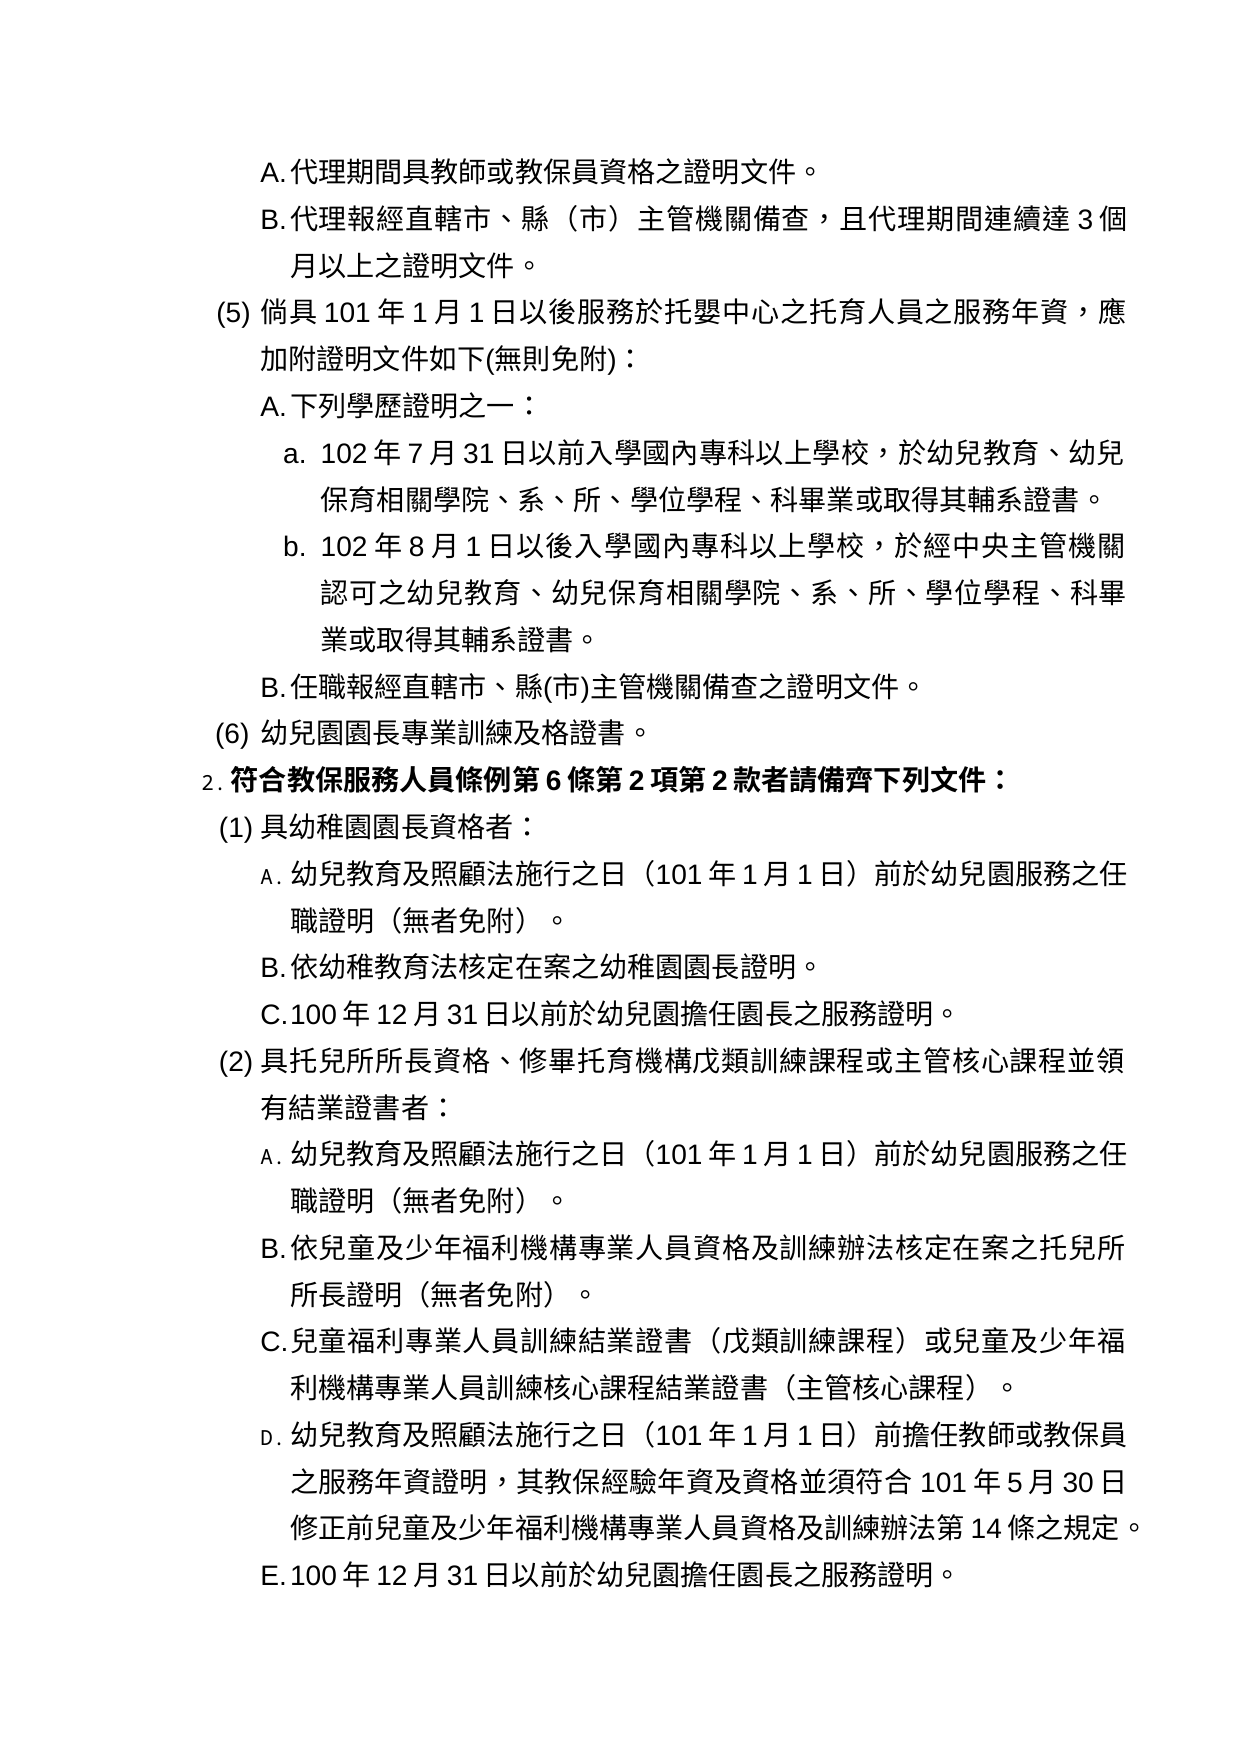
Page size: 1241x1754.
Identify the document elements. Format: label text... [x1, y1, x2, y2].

list 具托兒所所長資格、修畢托育機構戊類訓練課程或主管核心課程並領有結業證書者： [219, 1039, 1128, 1126]
list 依幼稚教育法核定在案之幼稚園園長證明。 [260, 945, 1128, 986]
list 100年12月31日以前於幼兒園擔任園長之服務證明。 [260, 1553, 1128, 1594]
list 倘具101年1月1日以後服務於托嬰中心之托育人員之服務年資，應加附證明文件如下(無則免附)： [216, 290, 1128, 378]
list 符合教保服務人員條例第6條第2項第2款者請備齊下列文件： [201, 758, 1128, 799]
list 102年7月31日以前入學國內專科以上學校，於幼兒教育、幼兒保育相關學院、系、所、學位學程、科畢業或取得其輔系證書。 [283, 431, 1128, 518]
list 幼兒教育及照顧法施行之日（101年1月1日）前於幼兒園服務之任職證明（無者免附）。 [260, 852, 1128, 939]
list 兒童福利專業人員訓練結業證書（戊類訓練課程）或兒童及少年福利機構專業人員訓練核心課程結業證書（主管核心課程）。 [260, 1319, 1128, 1407]
list 代理報經直轄市、縣（市）主管機關備查，且代理期間連續達3個月以上之證明文件。 [260, 197, 1128, 284]
list 幼兒教育及照顧法施行之日（101年1月1日）前擔任教師或教保員之服務年資證明，其教保經驗年資及資格並須符合101年5月30日修正前兒童及少年福利機構專業人員資格及訓練辦法第14條之規定。 [260, 1413, 1128, 1547]
list 幼兒園園長專業訓練及格證書。 [215, 711, 1128, 752]
list 102年8月1日以後入學國內專科以上學校，於經中央主管機關認可之幼兒教育、幼兒保育相關學院、系、所、學位學程、科畢業或取得其輔系證書。 [283, 524, 1128, 658]
list 下列學歷證明之一： [260, 384, 1128, 424]
list 具幼稚園園長資格者： [219, 805, 1128, 846]
list 代理期間具教師或教保員資格之證明文件。 [260, 150, 1128, 191]
list 依兒童及少年福利機構專業人員資格及訓練辦法核定在案之托兒所所長證明（無者免附）。 [260, 1226, 1128, 1313]
list 100年12月31日以前於幼兒園擔任園長之服務證明。 [260, 992, 1128, 1033]
list 任職報經直轄市、縣(市)主管機關備查之證明文件。 [260, 664, 1128, 705]
list 幼兒教育及照顧法施行之日（101年1月1日）前於幼兒園服務之任職證明（無者免附）。 [260, 1132, 1128, 1220]
